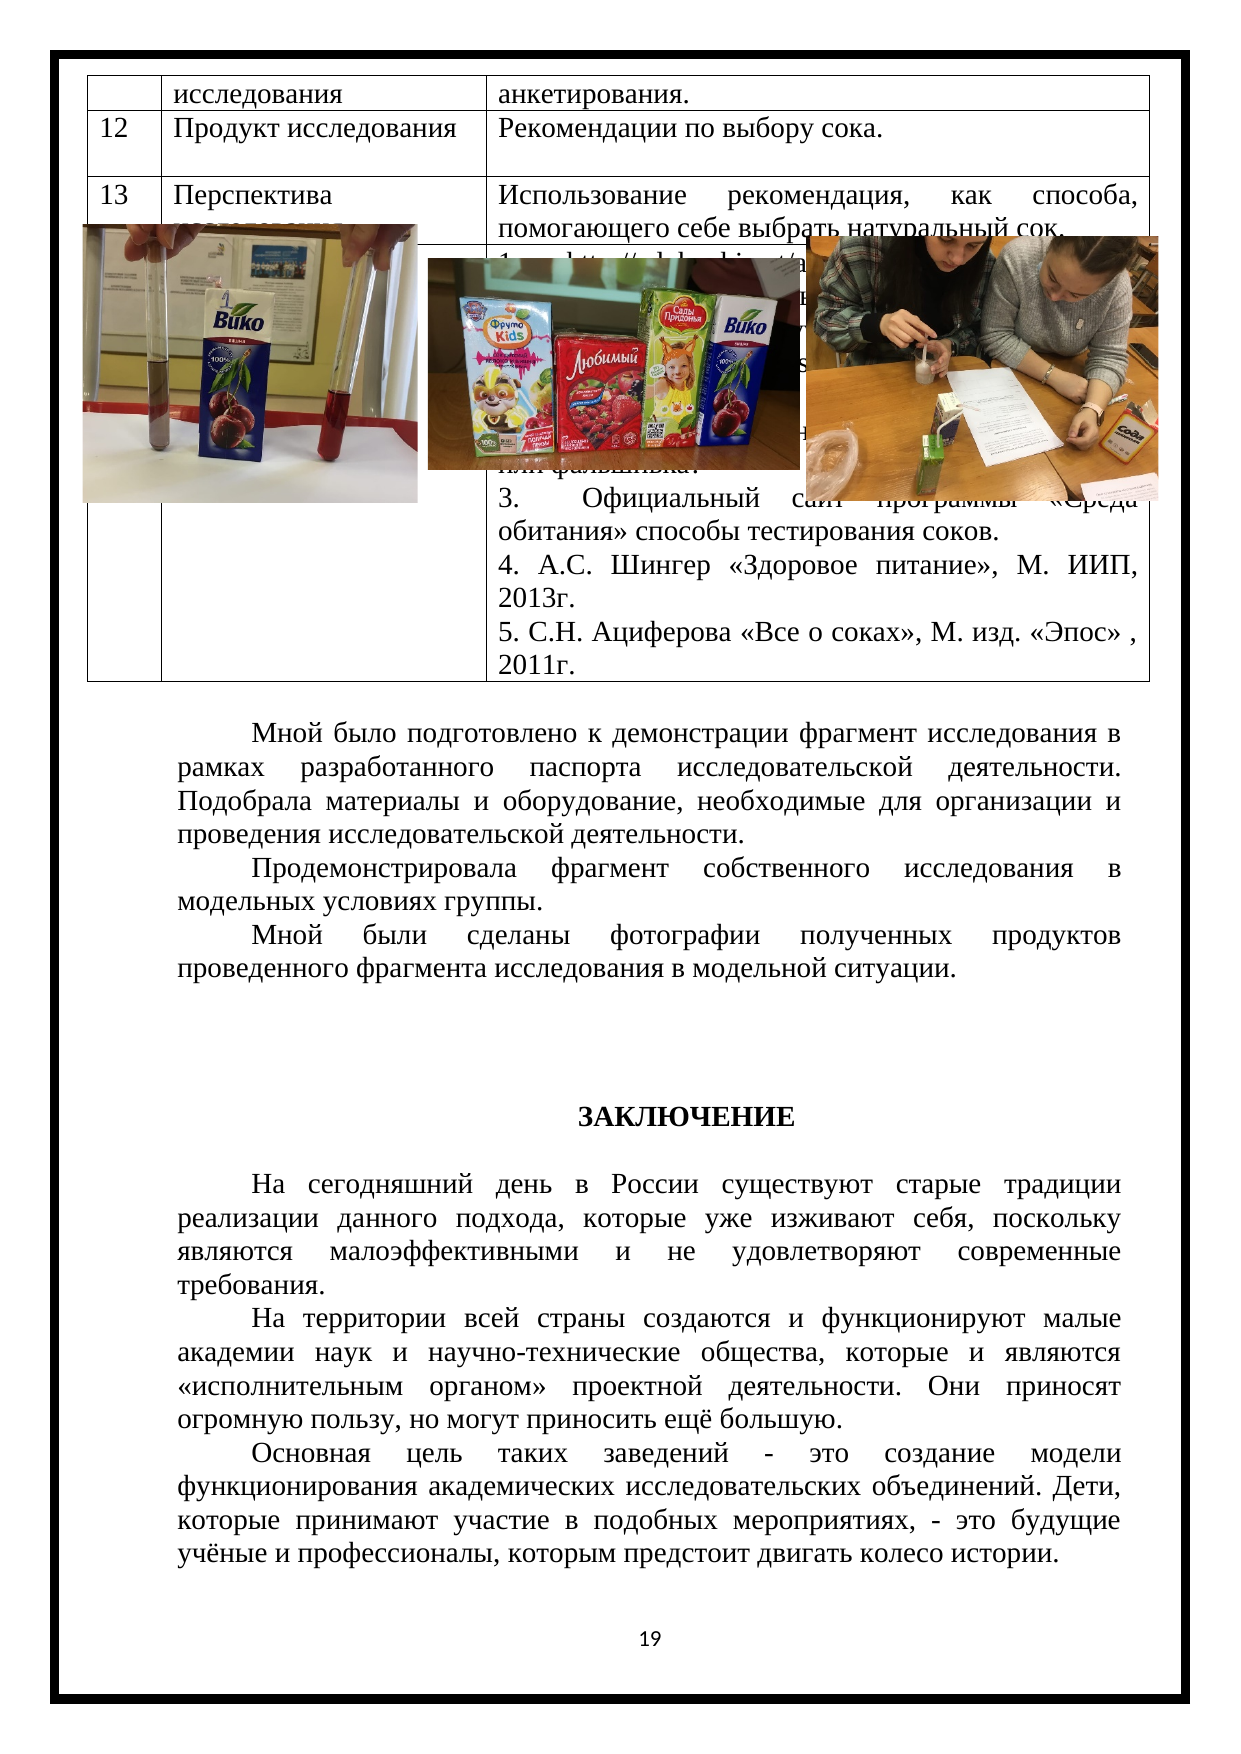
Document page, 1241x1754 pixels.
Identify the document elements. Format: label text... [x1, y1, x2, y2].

table_cell исследования [162, 76, 486, 109]
table_cell Перспектива исследования [162, 177, 486, 244]
text Продемонстрировала фрагмент собственного исследования в модельных условиях группы. [177, 850, 1122, 917]
text Мной были сделаны фотографии полученных продуктов проведенного фрагмента исследования в модельной ситуации. [177, 917, 1122, 984]
table_cell Рекомендации по выбору сока. [487, 111, 1149, 176]
text На сегодняшний день в России существуют старые традиции реализации данного подхода, которые уже изживают себя, поскольку являются малоэффективными и не удовлетворяют современные требования. [177, 1166, 1122, 1301]
table_cell 14 [88, 503, 161, 681]
table_cell [88, 76, 161, 109]
text Основная цель таких заведений - это создание модели функционирования академических исследовательских объединений. Дети, которые принимают участие в подобных мероприятиях, - это будущие учёные и профессионалы, которым предстоит двигать колесо истории. [177, 1435, 1122, 1569]
table_cell 1. http://edobavki.net/article/article_opn.php?id=92 «Как проверить натуральный ли сок». 2. http://www.bolshoyvopros.ru/questions/836642-kak-proverit-magazinnyj-sok-doma-nastojaschij-ili-falshivka.html Как проверить магазинный сок дома - настоящий или фальшивка? 3. Официальный сайт программы «Среда обитания» способы тестирования соков. 4. А.С. Шингер «Здоровое питание», М. ИИП, 2013г. 5. С.Н. Ациферова «Все о соках», М. изд. «Эпос» , 2011г. [487, 434, 1149, 681]
text На территории всей страны создаются и функционируют малые академии наук и научно-технические общества, которые и являются «исполнительным органом» проектной деятельности. Они приносят огромную пользу, но могут приносить ещё большую. [177, 1301, 1122, 1435]
table_cell 13 [88, 177, 161, 224]
table_cell 12 [88, 111, 161, 176]
table_cell Используемые источники [162, 245, 486, 681]
table_cell анкетирования. [487, 76, 1149, 109]
table_cell Использование рекомендация, как способа, помогающего себе выбрать натуральный сок. [487, 177, 1149, 244]
table_cell Продукт исследования [162, 111, 486, 176]
subtitle ЗАКЛЮЧЕНИЕ [177, 1099, 1122, 1133]
text Мной было подготовлено к демонстрации фрагмент исследования в рамках разработанного паспорта исследовательской деятельности. Подобрала материалы и оборудование, необходимые для организации и проведения исследовательской деятельности. [177, 716, 1122, 850]
